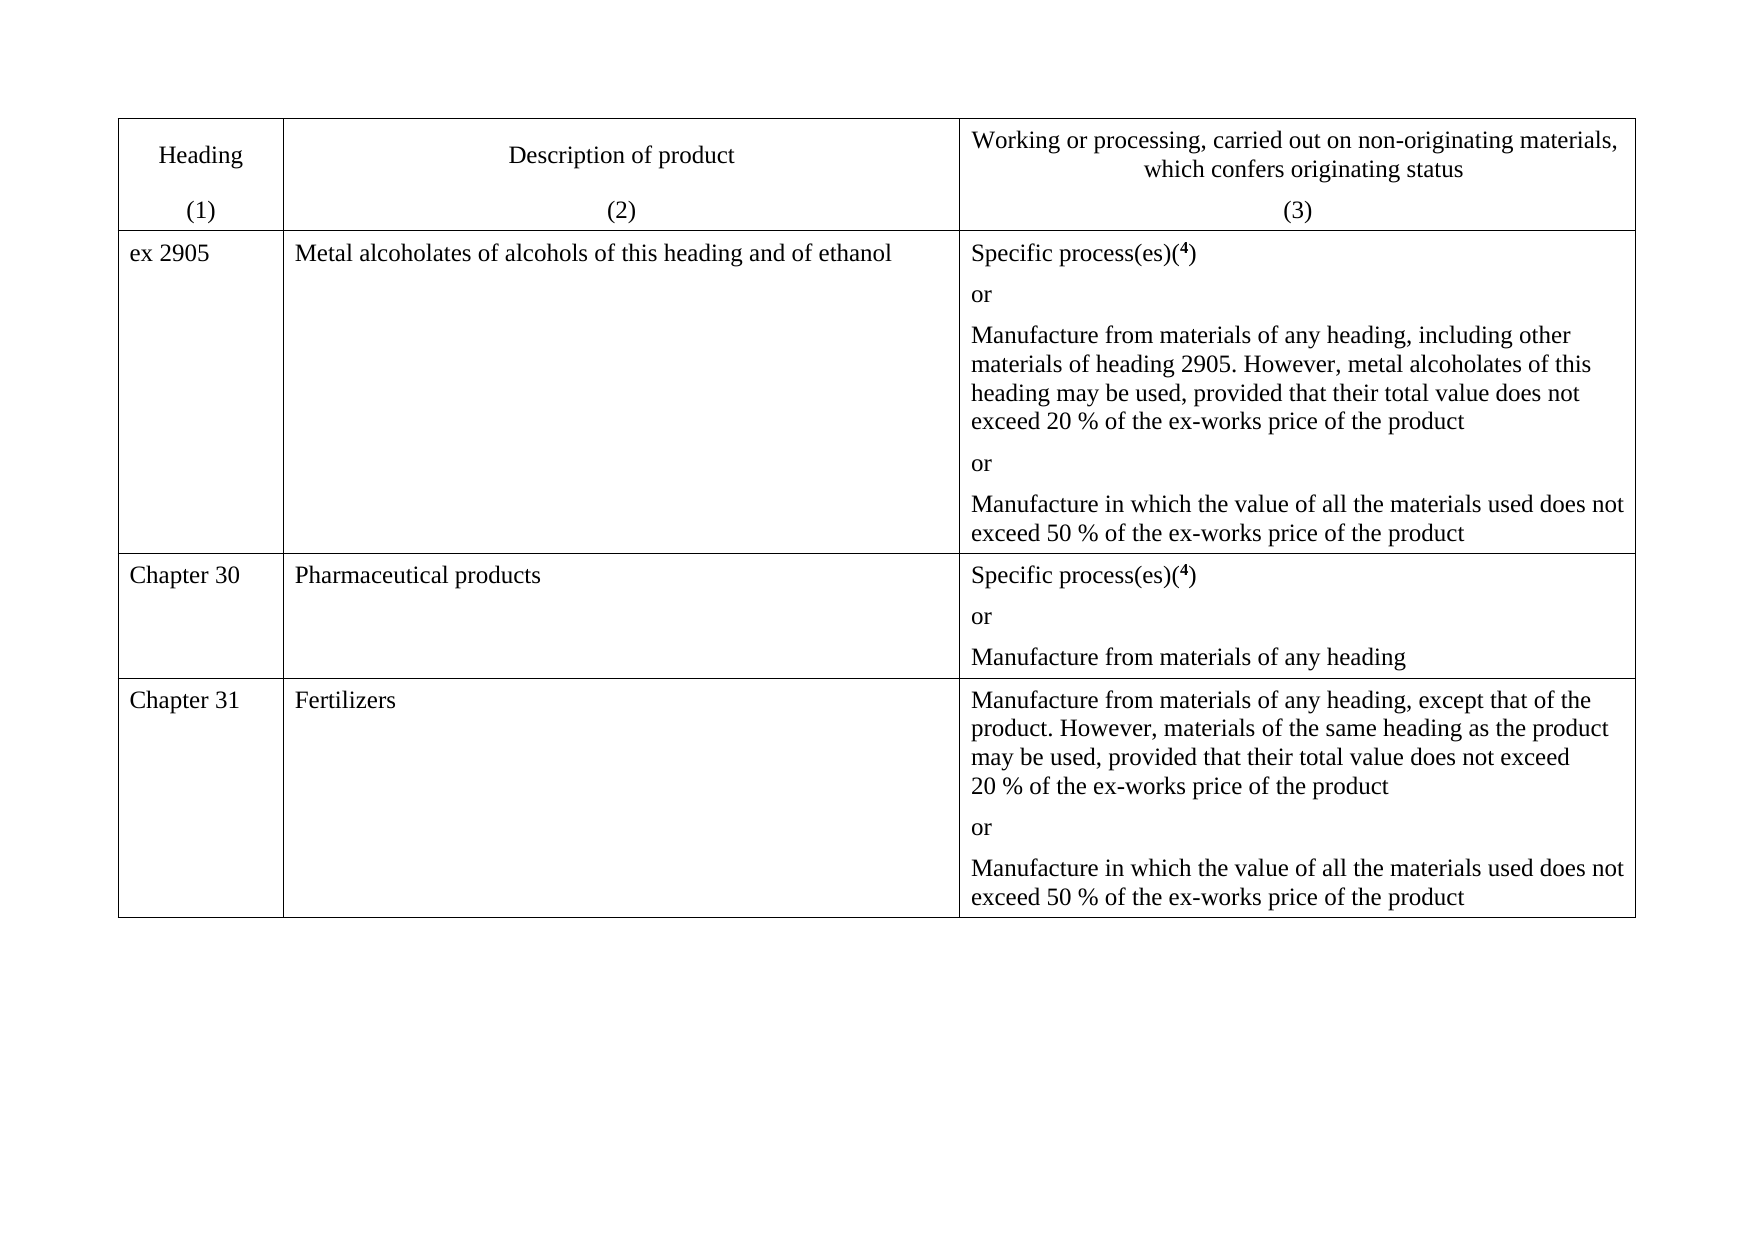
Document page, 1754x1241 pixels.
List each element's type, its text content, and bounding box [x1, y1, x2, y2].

table_cell Specific process(es)(4) or Manufacture from materials of any heading, including other materials of heading 2905. However, metal alcoholates of this heading may be used, provided that their total value does not exceed 20 % of the ex-works price of the product or Manufacture in which the value of all the materials used does not exceed 50 % of the ex-works price of the product [960, 231, 1635, 553]
table_cell Chapter 30 [119, 554, 283, 677]
table_header Heading [119, 119, 283, 189]
table_cell (2) [284, 189, 959, 230]
table_cell (3) [960, 189, 1635, 230]
table_header Description of product [284, 119, 959, 189]
table_cell ex 2905 [119, 231, 283, 553]
table_cell Manufacture from materials of any heading, except that of the product. However, materials of the same heading as the product may be used, provided that their total value does not exceed 20 % of the ex-works price of the product or Manufacture in which the value of all the materials used does not exceed 50 % of the ex-works price of the product [960, 679, 1635, 917]
table_cell (1) [119, 189, 283, 230]
table_cell Metal alcoholates of alcohols of this heading and of ethanol [284, 231, 959, 553]
table_cell Chapter 31 [119, 679, 283, 917]
table_header Working or processing, carried out on non‑originating materials, which confers originating status [960, 119, 1635, 189]
table_cell Specific process(es)(4) or Manufacture from materials of any heading [960, 554, 1635, 677]
table_cell Pharmaceutical products [284, 554, 959, 677]
table_cell Fertilizers [284, 679, 959, 917]
